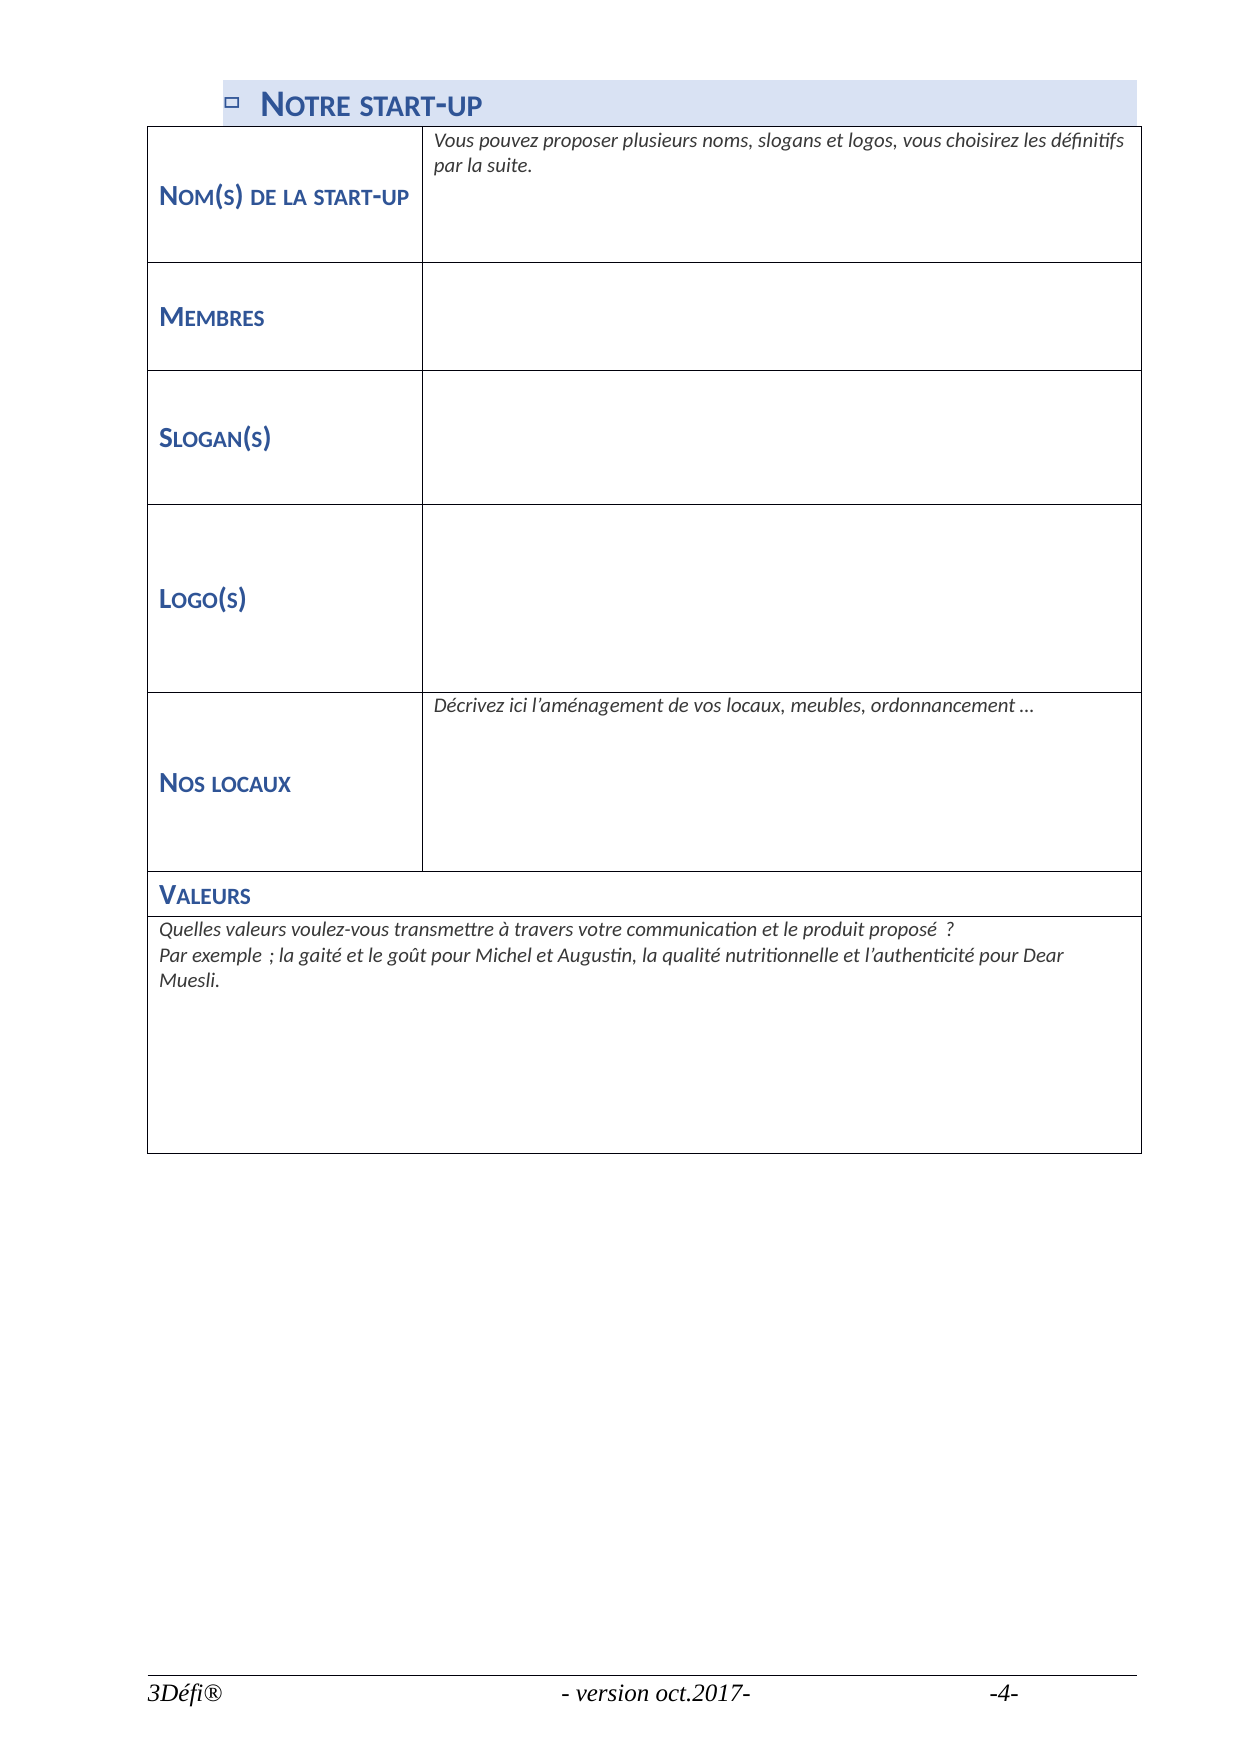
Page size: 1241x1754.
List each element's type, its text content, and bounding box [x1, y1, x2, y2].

table_cell [423, 371, 1141, 504]
table_cell [423, 263, 1141, 369]
subtitle Notre start-up [223, 80, 1137, 126]
table_cell Slogan(s) [148, 371, 422, 504]
table_cell Décrivez ici l’aménagement de vos locaux, meubles, ordonnancement … [423, 693, 1141, 871]
table_cell [423, 505, 1141, 692]
table_cell Membres [148, 263, 422, 369]
table_cell Logo(s) [148, 505, 422, 692]
table_cell Nos locaux [148, 693, 422, 871]
table_cell Quelles valeurs voulez-vous transmettre à travers votre communication et le produit proposé ? Par exemple ; la gaité et le goût pour Michel et Augustin, la qualité nutritionnelle et l’authenticité pour Dear Muesli. [148, 917, 1141, 1153]
table_header Vous pouvez proposer plusieurs noms, slogans et logos, vous choisirez les définitifs par la suite. [423, 127, 1141, 262]
table_header Nom(s) de la start-up [148, 127, 422, 262]
table_cell Valeurs [148, 872, 1141, 916]
